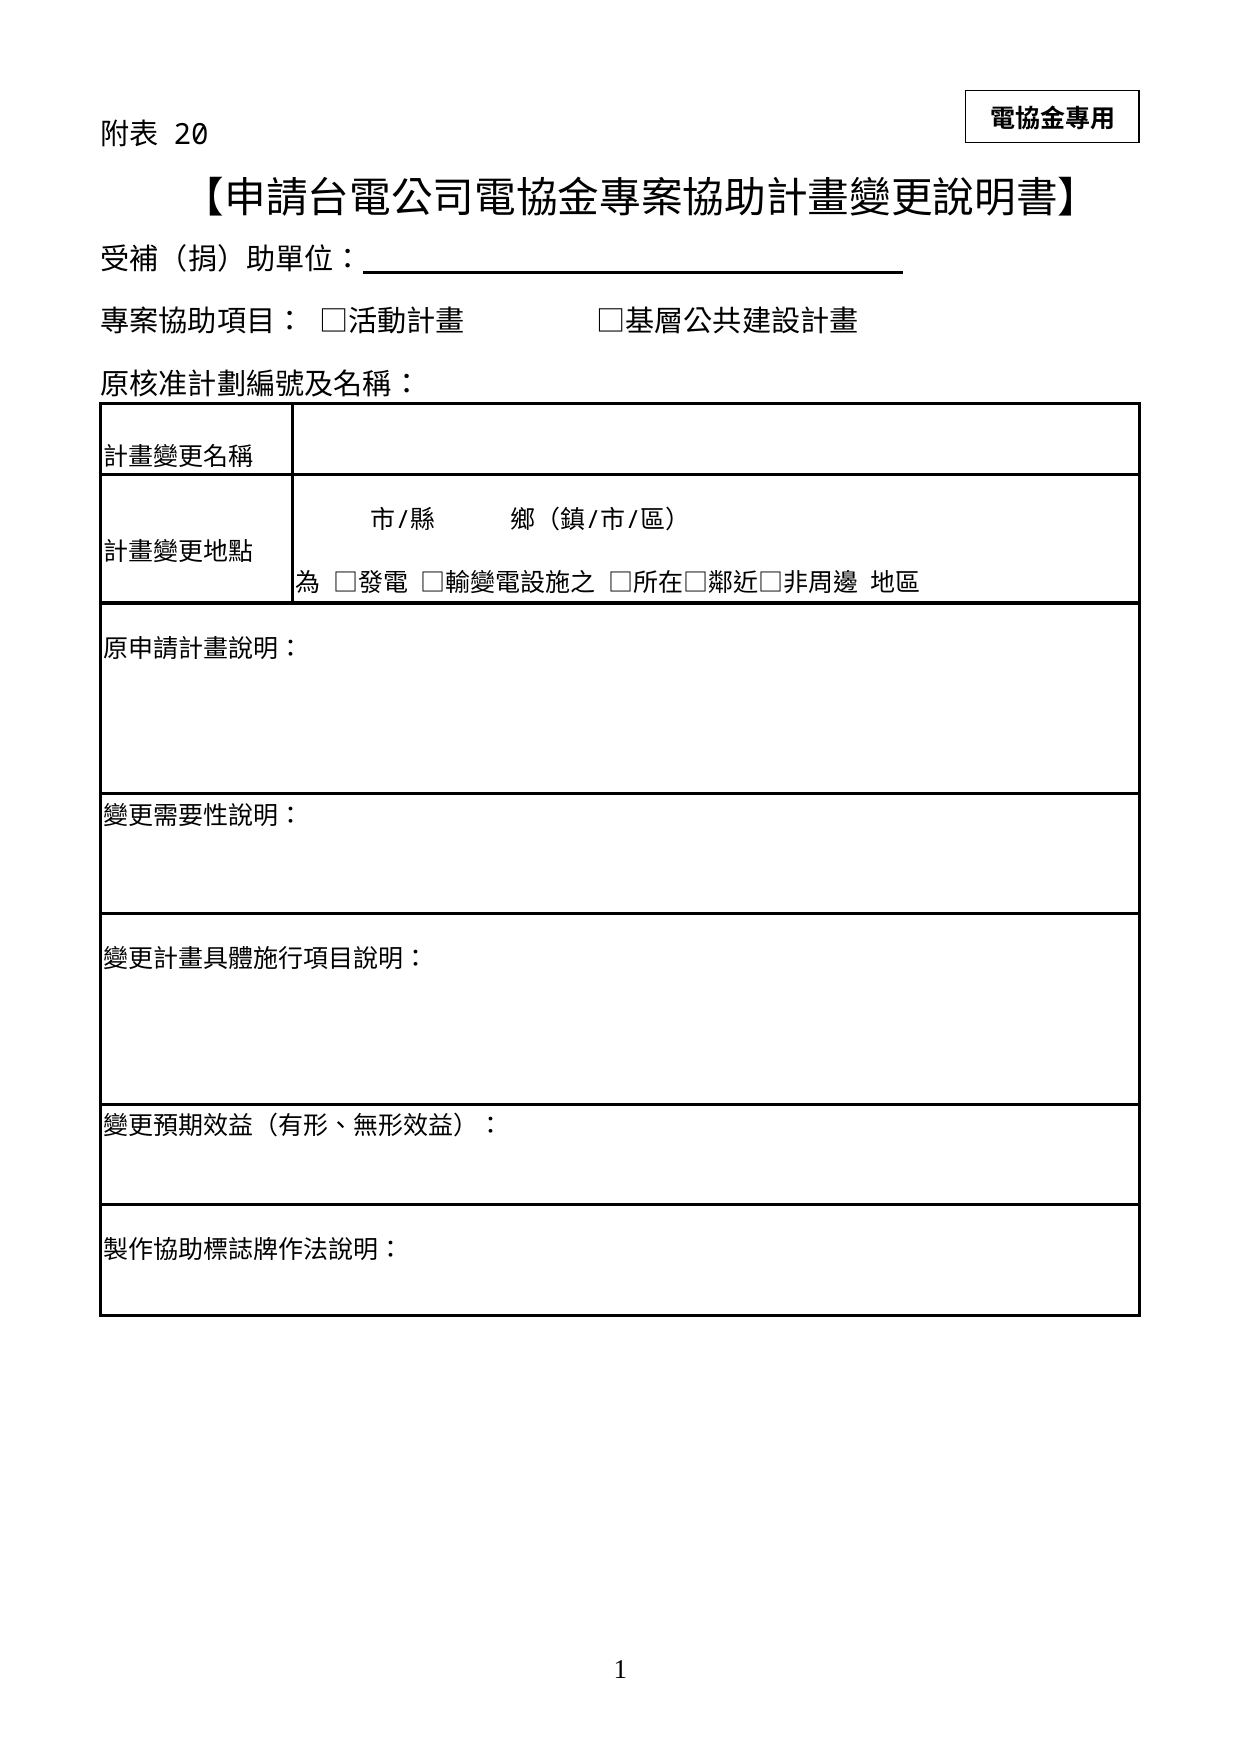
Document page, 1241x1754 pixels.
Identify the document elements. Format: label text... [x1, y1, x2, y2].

text 原核准計劃編號及名稱： [100, 340, 1208, 402]
text 附表 20：申請台電公司電協金專案協助計畫變更說明書 [100, 90, 1169, 152]
table_cell 變更需要性說明： [102, 795, 1138, 912]
table_header 計畫變更名稱 [102, 405, 291, 473]
table_cell 原申請計畫說明： [102, 605, 1138, 792]
text 電協金專用 [981, 98, 1123, 134]
table_cell 市/縣 鄉（鎮/市/區） 為 □發電 □輸變電設施之 □所在□鄰近□非周邊 地區 [294, 476, 1138, 601]
text 受補（捐）助單位： [100, 215, 1140, 277]
table_cell 變更預期效益（有形、無形效益）： [102, 1106, 1138, 1202]
text 【申請台電公司電協金專案協助計畫變更說明書】 [100, 152, 1140, 215]
table_header [294, 405, 1138, 473]
text 專案協助項目： □活動計畫 □基層公共建設計畫 [100, 277, 1208, 340]
table_cell 計畫變更地點 [102, 476, 291, 601]
table_cell 製作協助標誌牌作法說明： [102, 1206, 1138, 1313]
table_cell 變更計畫具體施行項目說明： [102, 915, 1138, 1102]
